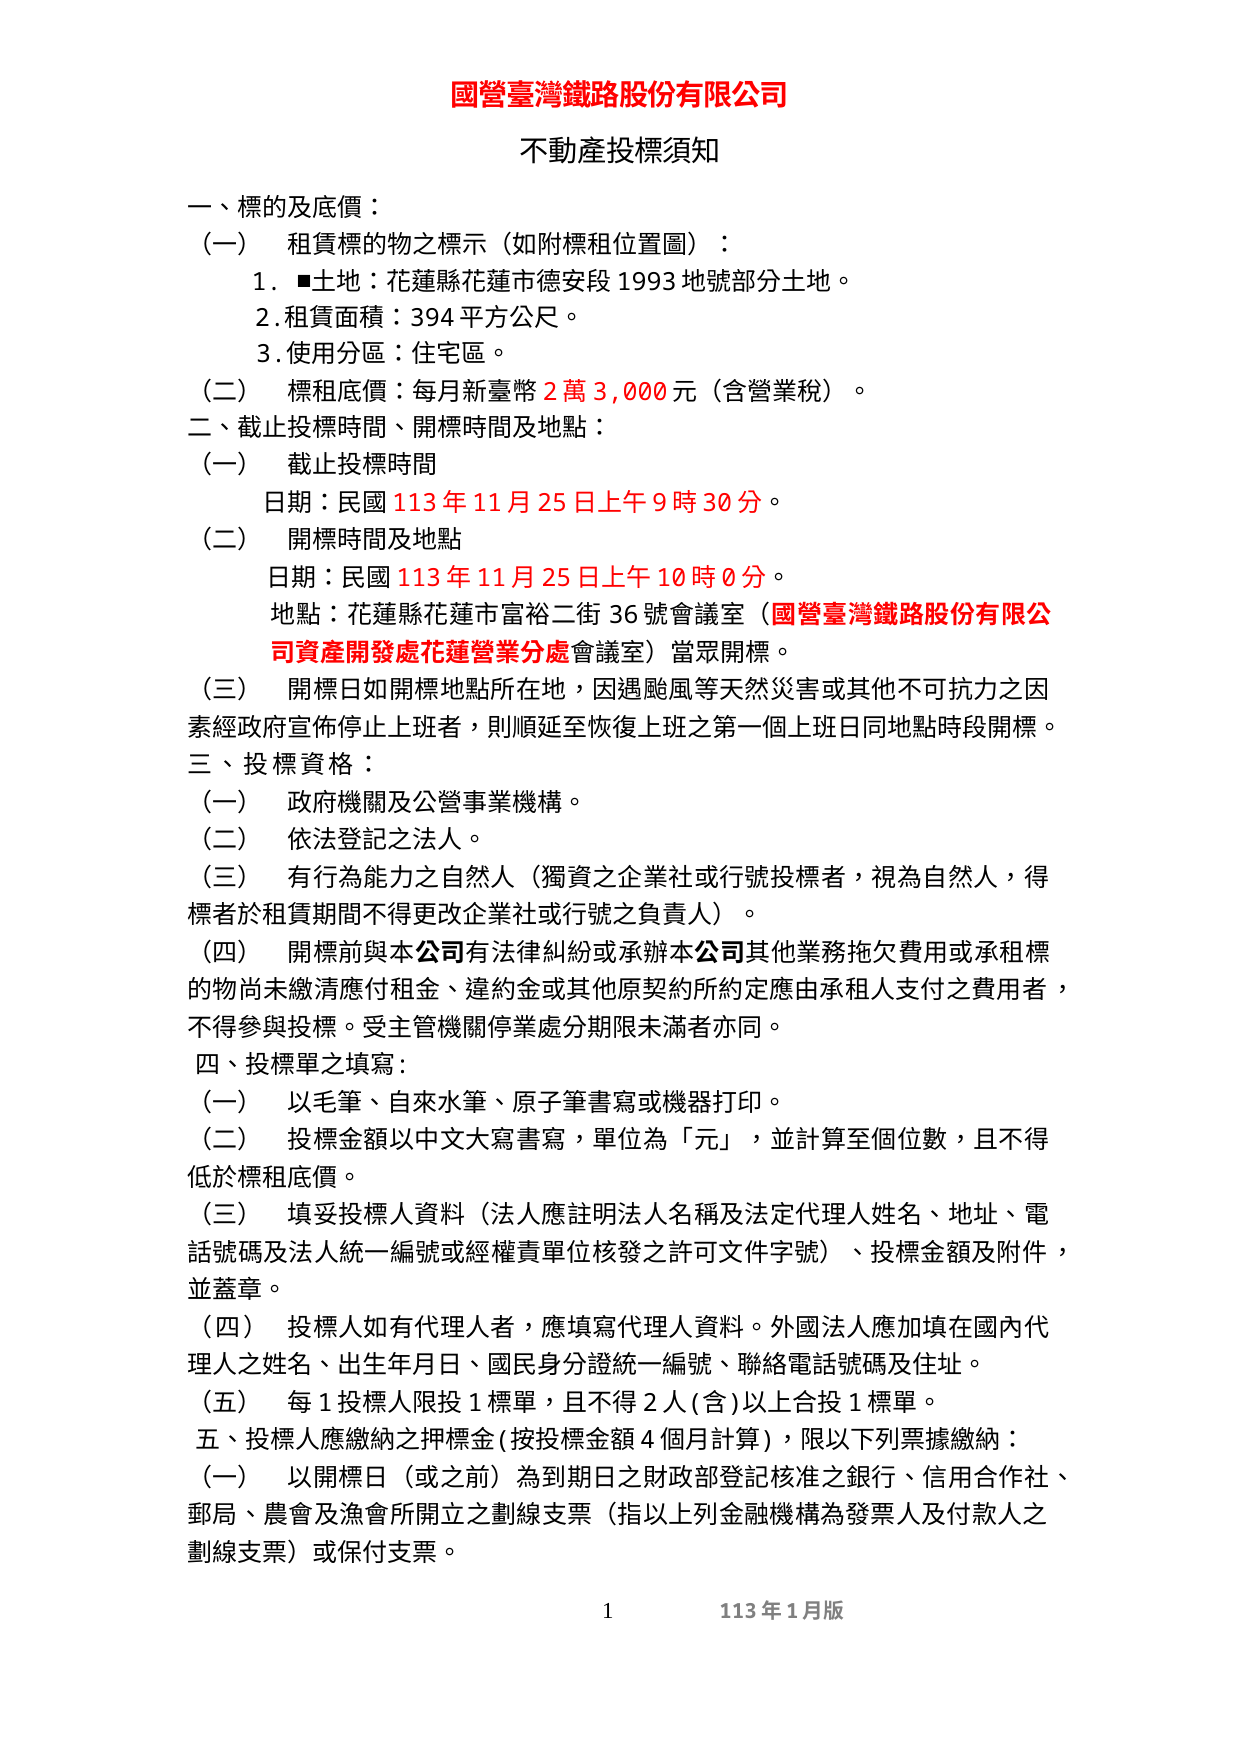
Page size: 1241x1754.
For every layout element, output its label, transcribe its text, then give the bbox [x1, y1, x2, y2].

list 截止投標時間 [187, 444, 1051, 481]
list 投標金額以中文大寫書寫，單位為「元」，並計算至個位數，且不得低於標租底價。 [187, 1119, 1051, 1194]
list 填妥投標人資料（法人應註明法人名稱及法定代理人姓名、地址、電話號碼及法人統一編號或經權責單位核發之許可文件字號）、投標金額及附件，並蓋章。 [187, 1194, 1051, 1306]
text 1. ■土地：花蓮縣花蓮市德安段1993地號部分土地。 [251, 261, 1053, 297]
text 二、截止投標時間、開標時間及地點： [187, 407, 1053, 444]
list 租賃標的物之標示（如附標租位置圖）： [187, 224, 1051, 261]
text 四、投標單之填寫: [195, 1044, 1053, 1081]
list 依法登記之法人。 [187, 819, 1051, 856]
text 3.使用分區：住宅區。 [234, 334, 1053, 370]
list 投標人如有代理人者，應填寫代理人資料。外國法人應加填在國內代理人之姓名、出生年月日、國民身分證統一編號、聯絡電話號碼及住址。 [187, 1306, 1051, 1381]
list 政府機關及公營事業機構。 [187, 781, 1051, 819]
list 以毛筆、自來水筆、原子筆書寫或機器打印。 [187, 1081, 1051, 1119]
text 地點：花蓮縣花蓮市富裕二街36號會議室（國營臺灣鐵路股份有限公司資產開發處花蓮營業分處會議室）當眾開標。 [271, 594, 1053, 669]
list 以開標日（或之前）為到期日之財政部登記核准之銀行、信用合作社、郵局、農會及漁會所開立之劃線支票（指以上列金融機構為發票人及付款人之劃線支票）或保付支票。 [187, 1456, 1051, 1569]
list 每1投標人限投1標單，且不得2人(含)以上合投1標單。 [187, 1381, 1051, 1419]
text 不動產投標須知 [187, 131, 1053, 169]
text 國營臺灣鐵路股份有限公司 [187, 75, 1053, 112]
list 有行為能力之自然人（獨資之企業社或行號投標者，視為自然人，得標者於租賃期間不得更改企業社或行號之負責人）。 [187, 856, 1051, 931]
list 開標前與本公司有法律糾紛或承辦本公司其他業務拖欠費用或承租標的物尚未繳清應付租金、違約金或其他原契約所約定應由承租人支付之費用者，不得參與投標。受主管機關停業處分期限未滿者亦同。 [187, 931, 1051, 1044]
list 標租底價：每月新臺幣2萬3,000元（含營業稅）。 [187, 370, 1051, 407]
text 一、標的及底價： [187, 187, 1053, 224]
text 2.租賃面積：394平方公尺。 [234, 297, 1053, 334]
text 日期：民國113年11月25日上午10時0分。 [263, 556, 1053, 594]
list 開標日如開標地點所在地，因遇颱風等天然災害或其他不可抗力之因素經政府宣佈停止上班者，則順延至恢復上班之第一個上班日同地點時段開標。 [187, 669, 1051, 744]
text 三、投標資格： [187, 744, 1053, 781]
text 五、投標人應繳納之押標金(按投標金額4個月計算)，限以下列票據繳納： [195, 1419, 1053, 1456]
list 開標時間及地點 [187, 519, 1051, 556]
text 日期：民國113年11月25日上午9時30分。 [262, 481, 1053, 519]
